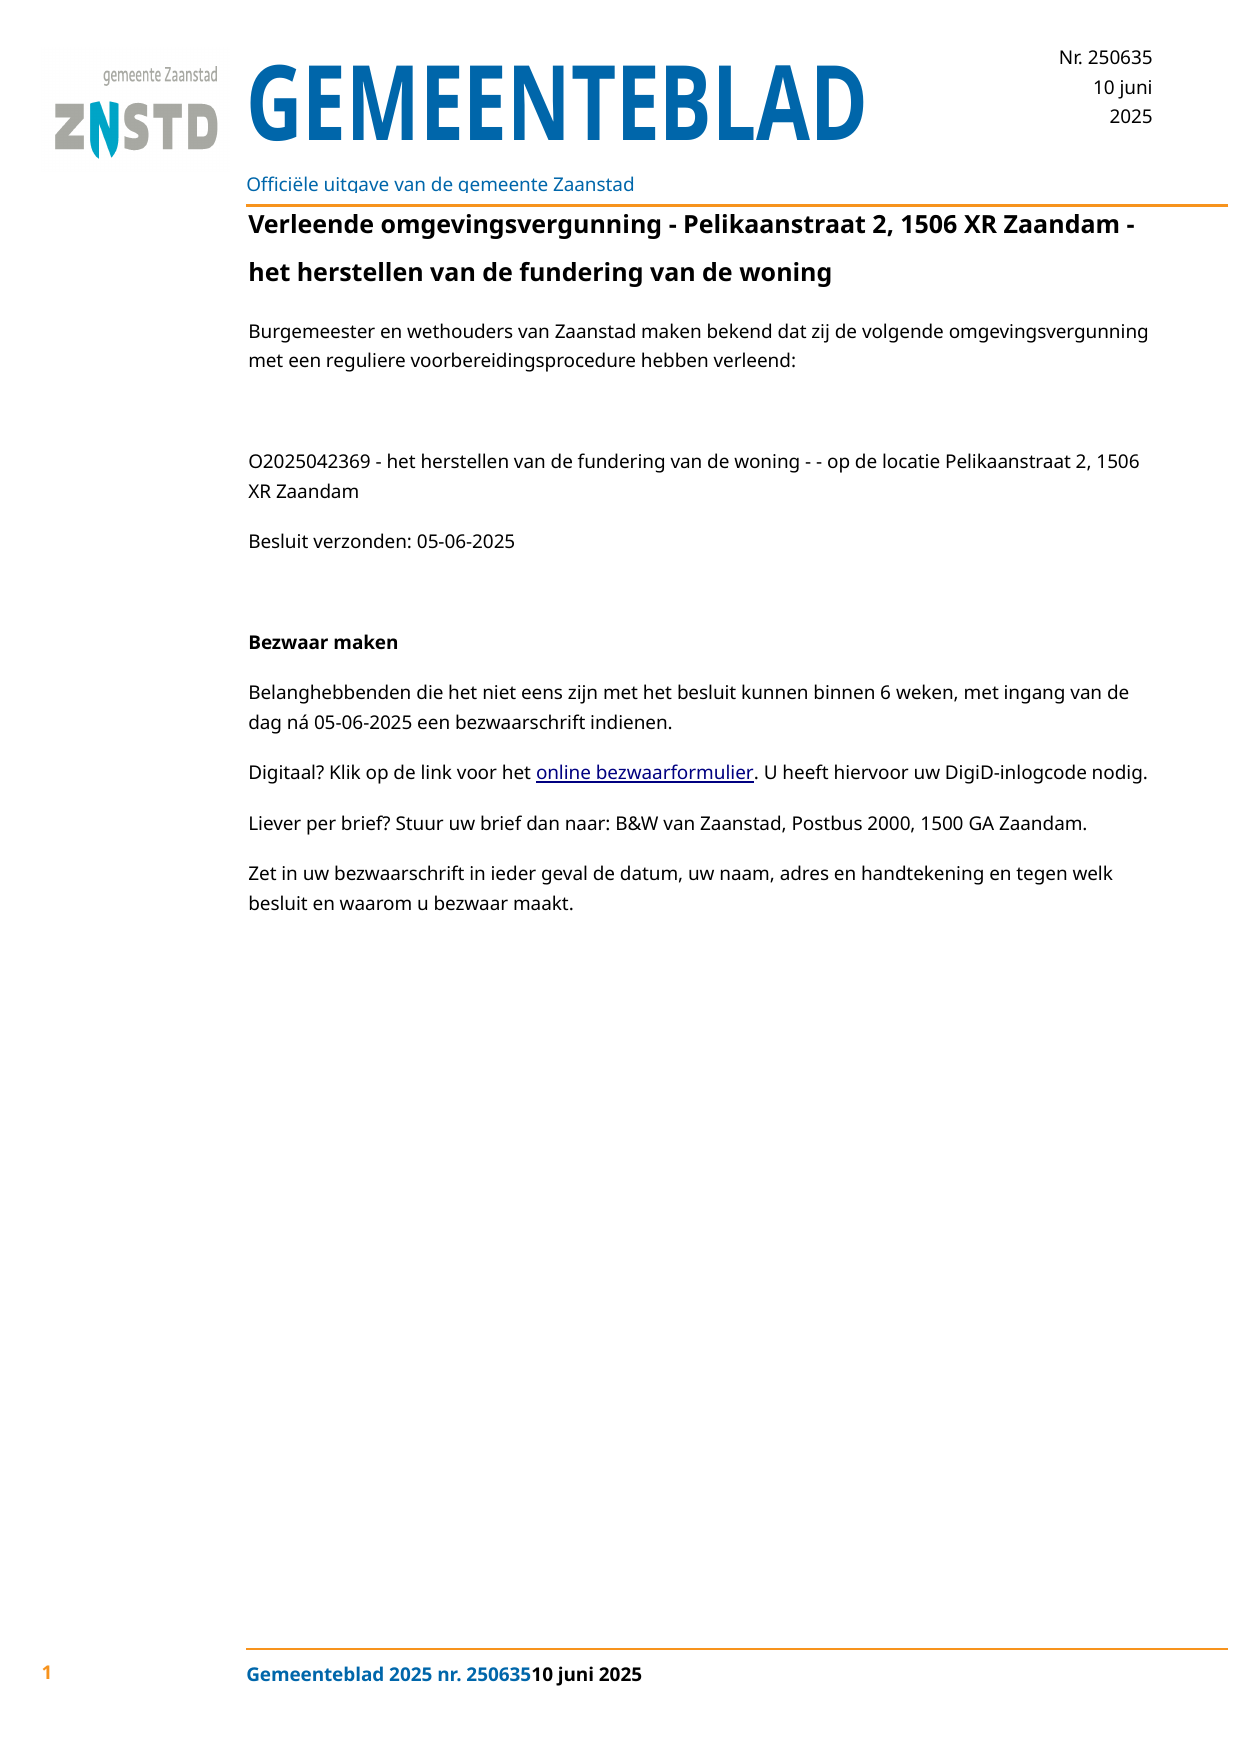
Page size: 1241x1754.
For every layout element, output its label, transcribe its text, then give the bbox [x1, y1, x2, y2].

picture [41, 47, 231, 172]
text Verleende omgevingsvergunning - Pelikaanstraat 2, 1506 XR Zaandam - het herstellen van de fundering van de woning [248, 207, 1152, 288]
text Digitaal? Klik op de link voor het online bezwaarformulier. U heeft hiervoor uw DigiD-inlogcode nodig. [248, 759, 1152, 785]
text Liever per brief? Stuur uw brief dan naar: B&W van Zaanstad, Postbus 2000, 1500 GA Zaandam. [248, 810, 1152, 836]
text O2025042369 - het herstellen van de fundering van de woning - - op de locatie Pelikaanstraat 2, 1506 XR Zaandam [248, 448, 1152, 504]
text Zet in uw bezwaarschrift in ieder geval de datum, uw naam, adres en handtekening en tegen welk besluit en waarom u bezwaar maakt. [248, 860, 1152, 916]
text Bezwaar maken [248, 629, 1152, 655]
text Besluit verzonden: 05-06-2025 [248, 528, 1152, 554]
text Belanghebbenden die het niet eens zijn met het besluit kunnen binnen 6 weken, met ingang van de dag ná 05-06-2025 een bezwaarschrift indienen. [248, 679, 1152, 735]
text Burgemeester en wethouders van Zaanstad maken bekend dat zij de volgende omgevingsvergunning met een reguliere voorbereidingsprocedure hebben verleend: [248, 318, 1152, 373]
